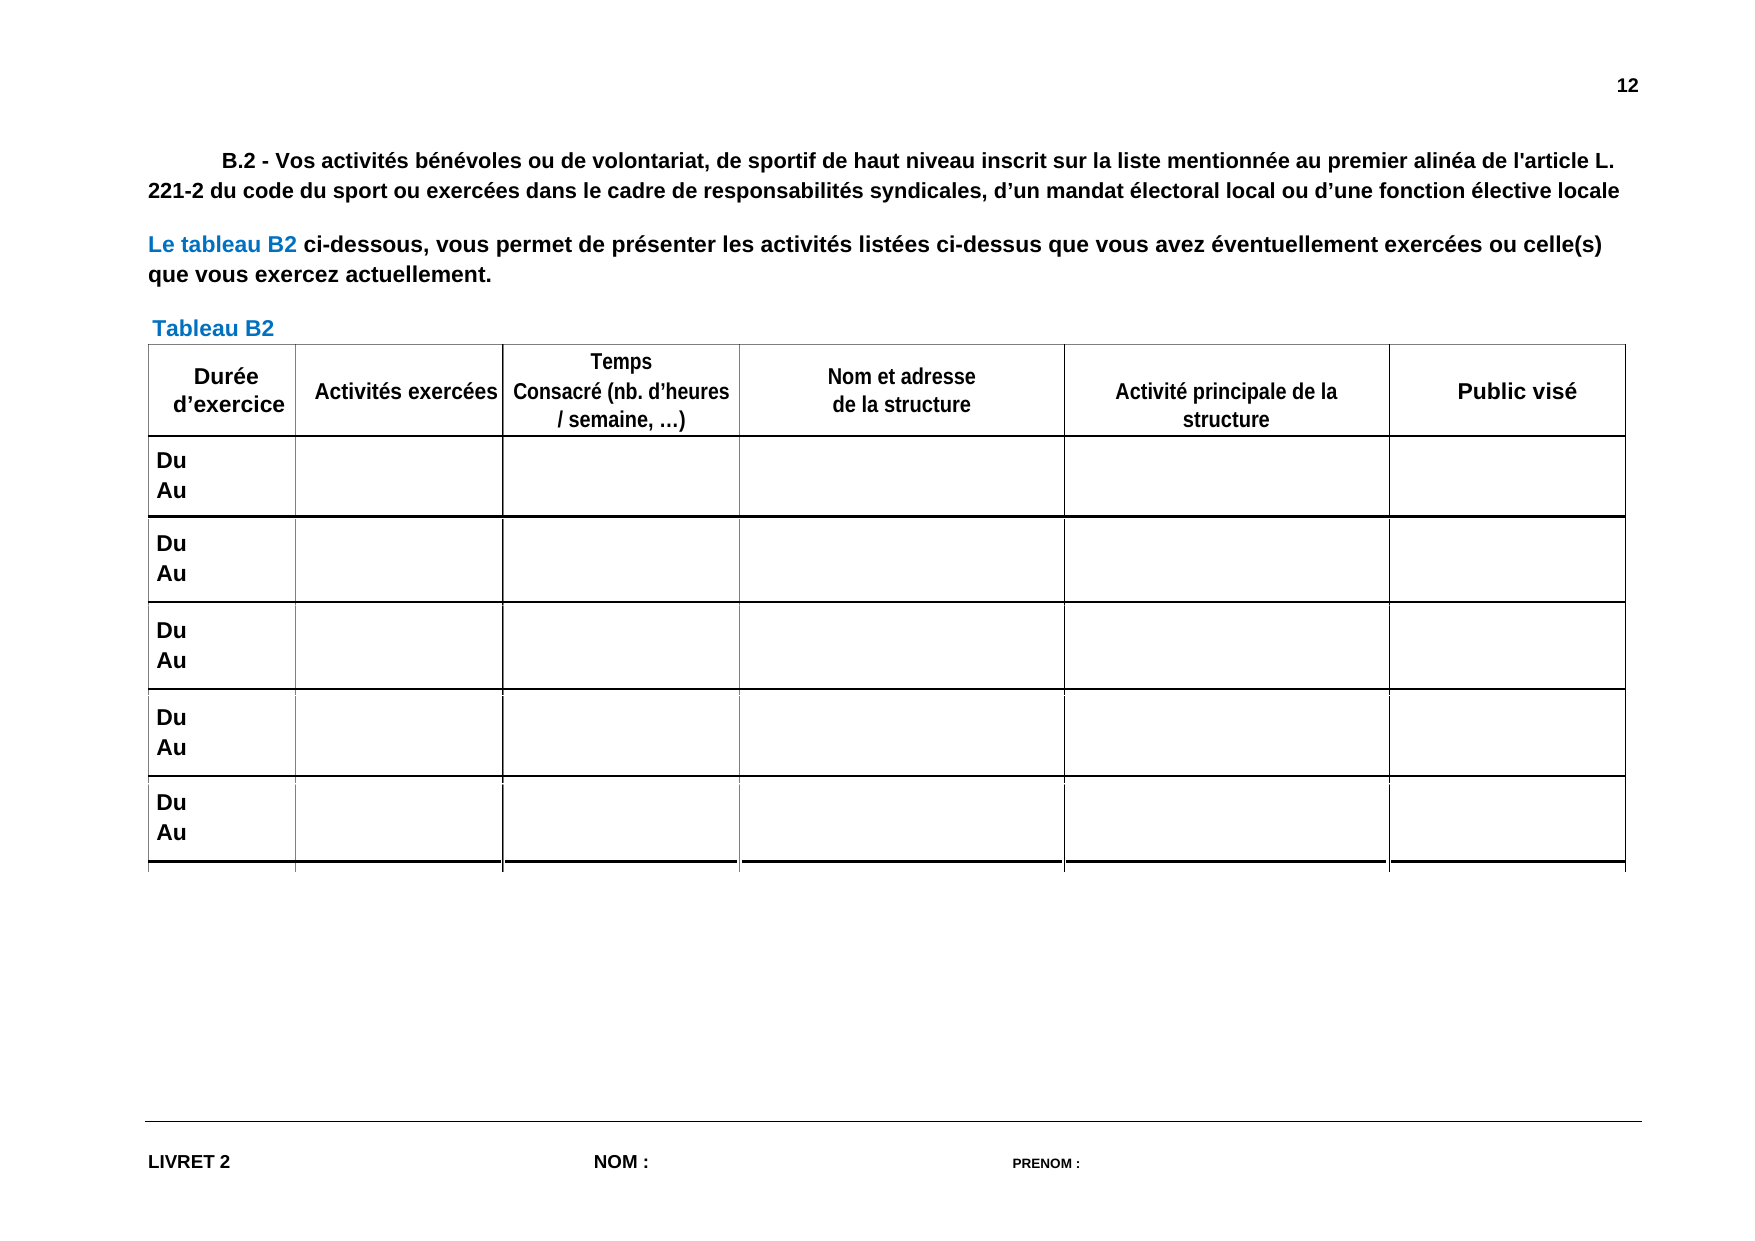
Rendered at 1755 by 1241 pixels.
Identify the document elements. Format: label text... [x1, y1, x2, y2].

text 12 [1617, 74, 1640, 97]
text Le tableau B2 ci-dessous, vous permet de présenter les activités listées ci-dessus que vous avez éventuellement exercées ou celle(s) que vous exercez actuellement. [148, 231, 1640, 287]
text LIVRET 2 NOM : PRENOM : [148, 1149, 1640, 1173]
text B.2 - Vos activités bénévoles ou de volontariat, de sportif de haut niveau inscrit sur la liste mentionnée au premier alinéa de l'article L. 221-2 du code du sport ou exercées dans le cadre de responsabilités syndicales, d’un mandat électoral local ou d’une fonction élective locale [148, 147, 1640, 203]
text Tableau B2 [152, 315, 1640, 341]
